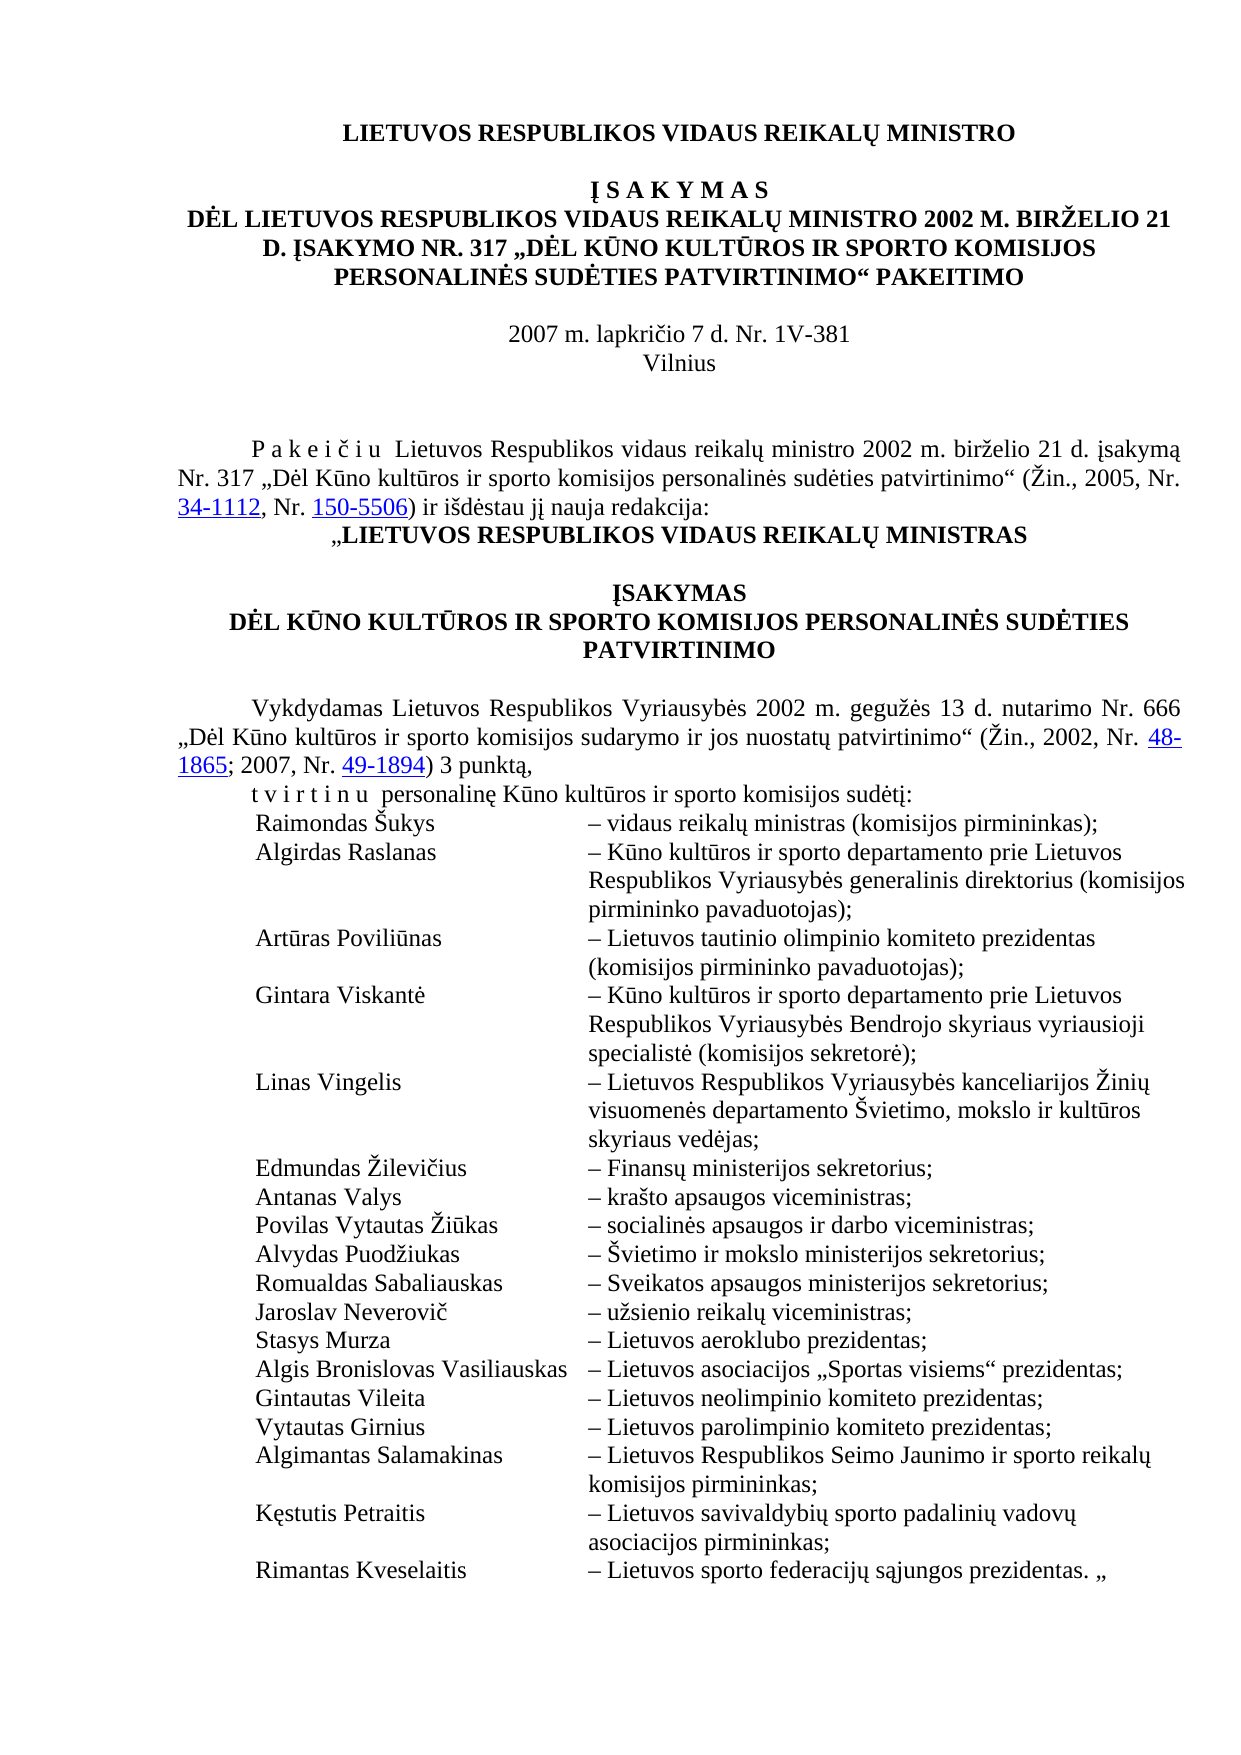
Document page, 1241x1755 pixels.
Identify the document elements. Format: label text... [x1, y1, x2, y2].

text tvirtinu personalinę Kūno kultūros ir sporto komisijos sudėtį: [177, 779, 1181, 808]
text ĮSAKYMAS [177, 578, 1181, 607]
table_cell Algimantas Salamakinas [177, 1441, 584, 1498]
text DĖL LIETUVOS RESPUBLIKOS VIDAUS REIKALŲ MINISTRO 2002 M. BIRŽELIO 21 D. ĮSAKYMO NR. 317 „DĖL KŪNO KULTŪROS IR SPORTO KOMISIJOS PERSONALINĖS SUDĖTIES PATVIRTINIMO“ PAKEITIMO [177, 204, 1181, 291]
table_cell Algirdas Raslanas [177, 837, 584, 923]
table_cell Kęstutis Petraitis [177, 1498, 584, 1556]
text „LIETUVOS RESPUBLIKOS VIDAUS REIKALŲ MINISTRAS [177, 521, 1181, 549]
text 2007 m. lapkričio 7 d. Nr. 1V-381 [177, 319, 1181, 348]
table_cell Artūras Poviliūnas [177, 923, 584, 981]
table_cell Gintara Viskantė [177, 981, 584, 1067]
text LIETUVOS RESPUBLIKOS VIDAUS REIKALŲ MINISTRO [177, 118, 1181, 147]
text Vilnius [177, 348, 1181, 377]
text Į S A K Y M A S [177, 176, 1181, 204]
text Pakeičiu Lietuvos Respublikos vidaus reikalų ministro 2002 m. birželio 21 d. įsakymą Nr. 317 „Dėl Kūno kultūros ir sporto komisijos personalinės sudėties patvirtinimo“ (Žin., 2005, Nr. 34-1112, Nr. 150-5506) ir išdėstau jį nauja redakcija: [177, 434, 1181, 521]
table_cell Linas Vingelis [177, 1067, 584, 1153]
text DĖL KŪNO KULTŪROS IR SPORTO KOMISIJOS PERSONALINĖS SUDĖTIES PATVIRTINIMO [177, 607, 1181, 664]
text Vykdydamas Lietuvos Respublikos Vyriausybės 2002 m. gegužės 13 d. nutarimo Nr. 666 „Dėl Kūno kultūros ir sporto komisijos sudarymo ir jos nuostatų patvirtinimo“ (Žin., 2002, Nr. 48-1865; 2007, Nr. 49-1894) 3 punktą, [177, 693, 1181, 779]
